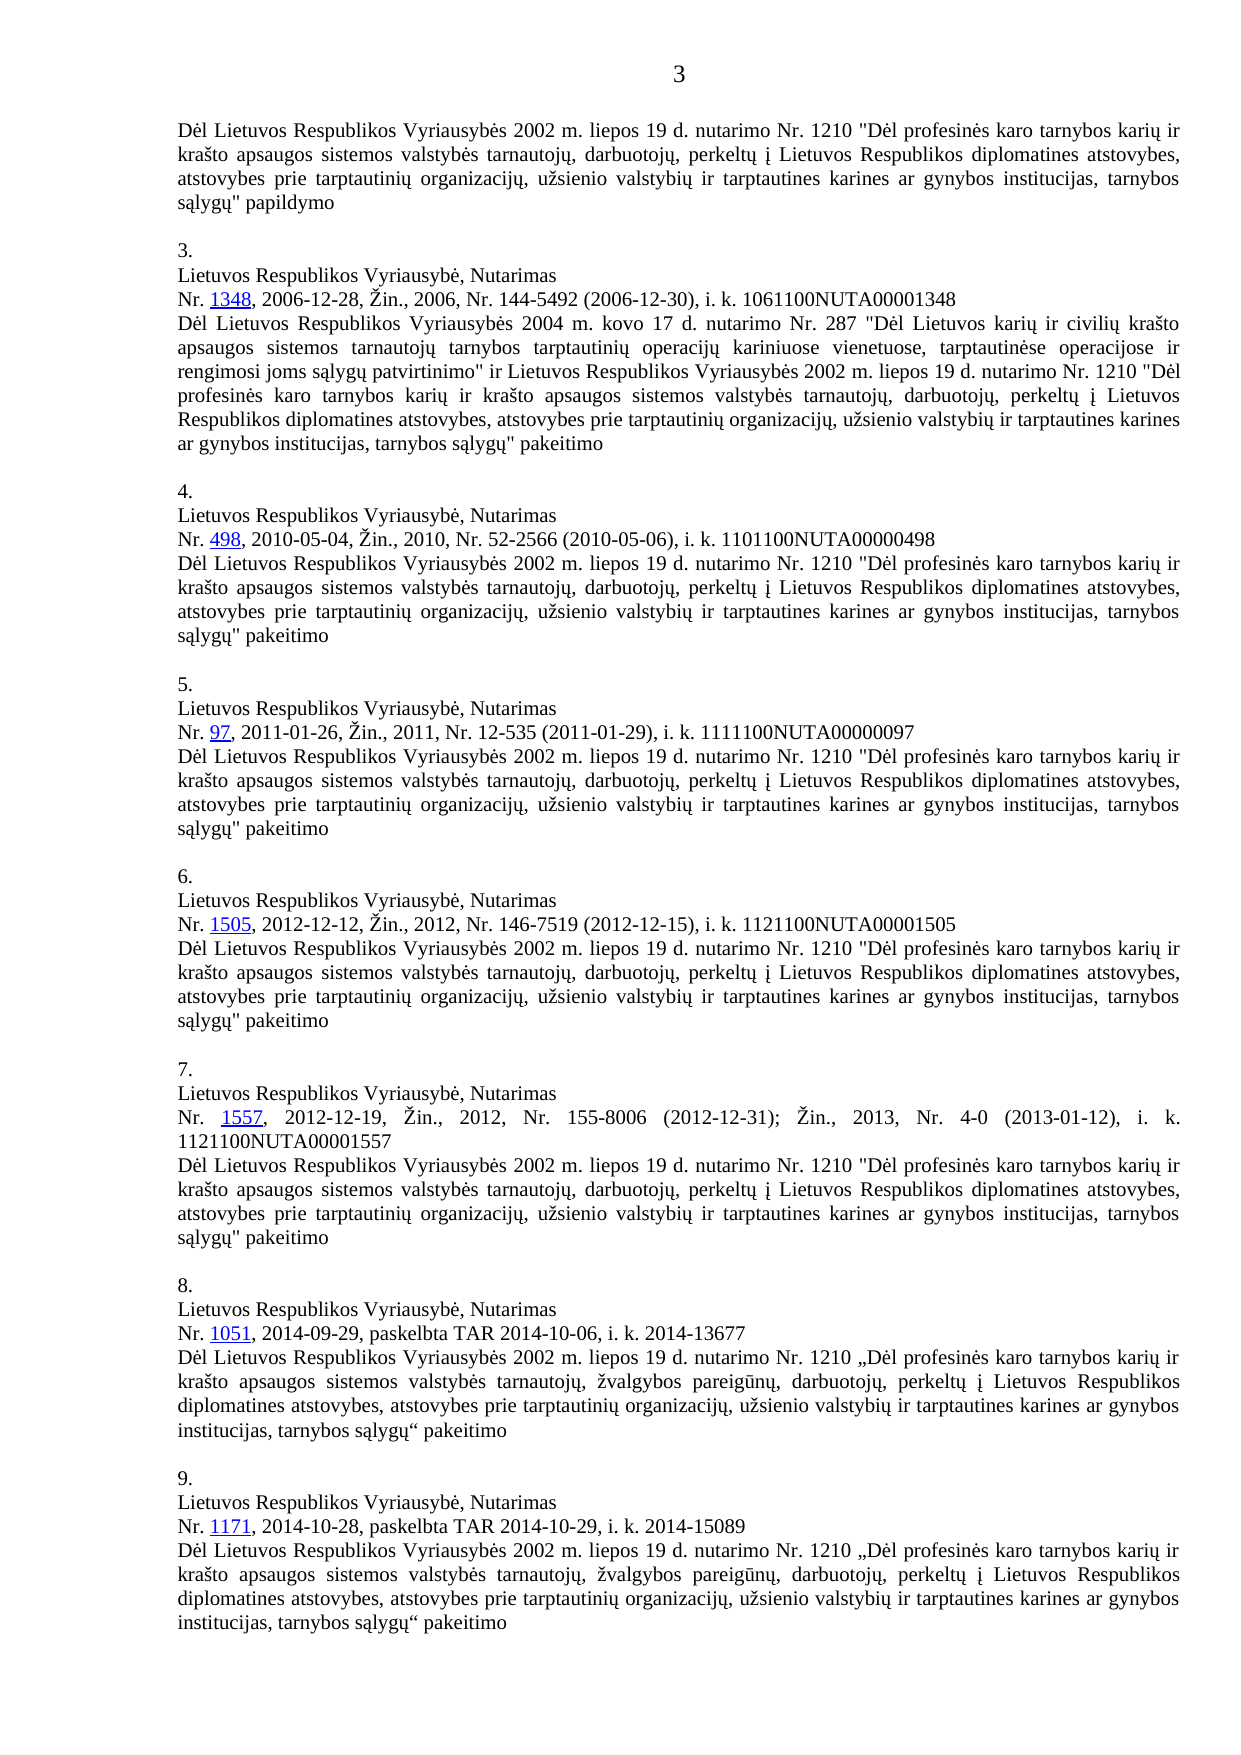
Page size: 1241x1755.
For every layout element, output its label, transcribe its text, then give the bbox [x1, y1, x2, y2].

text 9. [177, 1466, 1181, 1490]
text 6. [177, 864, 1181, 888]
text Nr. 498, 2010-05-04, Žin., 2010, Nr. 52-2566 (2010-05-06), i. k. 1101100NUTA00000498 [177, 527, 1181, 551]
text Dėl Lietuvos Respublikos Vyriausybės 2004 m. kovo 17 d. nutarimo Nr. 287 "Dėl Lietuvos karių ir civilių krašto apsaugos sistemos tarnautojų tarnybos tarptautinių operacijų kariniuose vienetuose, tarptautinėse operacijose ir rengimosi joms sąlygų patvirtinimo" ir Lietuvos Respublikos Vyriausybės 2002 m. liepos 19 d. nutarimo Nr. 1210 "Dėl profesinės karo tarnybos karių ir krašto apsaugos sistemos valstybės tarnautojų, darbuotojų, perkeltų į Lietuvos Respublikos diplomatines atstovybes, atstovybes prie tarptautinių organizacijų, užsienio valstybių ir tarptautines karines ar gynybos institucijas, tarnybos sąlygų" pakeitimo [177, 311, 1181, 455]
text Dėl Lietuvos Respublikos Vyriausybės 2002 m. liepos 19 d. nutarimo Nr. 1210 "Dėl profesinės karo tarnybos karių ir krašto apsaugos sistemos valstybės tarnautojų, darbuotojų, perkeltų į Lietuvos Respublikos diplomatines atstovybes, atstovybes prie tarptautinių organizacijų, užsienio valstybių ir tarptautines karines ar gynybos institucijas, tarnybos sąlygų" pakeitimo [177, 551, 1181, 647]
text Dėl Lietuvos Respublikos Vyriausybės 2002 m. liepos 19 d. nutarimo Nr. 1210 "Dėl profesinės karo tarnybos karių ir krašto apsaugos sistemos valstybės tarnautojų, darbuotojų, perkeltų į Lietuvos Respublikos diplomatines atstovybes, atstovybes prie tarptautinių organizacijų, užsienio valstybių ir tarptautines karines ar gynybos institucijas, tarnybos sąlygų" pakeitimo [177, 1153, 1181, 1249]
text 7. [177, 1057, 1181, 1081]
text 5. [177, 672, 1181, 696]
text Lietuvos Respublikos Vyriausybė, Nutarimas [177, 1081, 1181, 1105]
text Nr. 97, 2011-01-26, Žin., 2011, Nr. 12-535 (2011-01-29), i. k. 1111100NUTA00000097 [177, 720, 1181, 744]
text 3. [177, 238, 1181, 262]
text Lietuvos Respublikos Vyriausybė, Nutarimas [177, 503, 1181, 527]
text Dėl Lietuvos Respublikos Vyriausybės 2002 m. liepos 19 d. nutarimo Nr. 1210 "Dėl profesinės karo tarnybos karių ir krašto apsaugos sistemos valstybės tarnautojų, darbuotojų, perkeltų į Lietuvos Respublikos diplomatines atstovybes, atstovybes prie tarptautinių organizacijų, užsienio valstybių ir tarptautines karines ar gynybos institucijas, tarnybos sąlygų" pakeitimo [177, 744, 1181, 840]
text Nr. 1348, 2006-12-28, Žin., 2006, Nr. 144-5492 (2006-12-30), i. k. 1061100NUTA00001348 [177, 287, 1181, 311]
text Lietuvos Respublikos Vyriausybė, Nutarimas [177, 1297, 1181, 1321]
text 4. [177, 479, 1181, 503]
text Dėl Lietuvos Respublikos Vyriausybės 2002 m. liepos 19 d. nutarimo Nr. 1210 „Dėl profesinės karo tarnybos karių ir krašto apsaugos sistemos valstybės tarnautojų, žvalgybos pareigūnų, darbuotojų, perkeltų į Lietuvos Respublikos diplomatines atstovybes, atstovybes prie tarptautinių organizacijų, užsienio valstybių ir tarptautines karines ar gynybos institucijas, tarnybos sąlygų“ pakeitimo [177, 1538, 1181, 1634]
text Nr. 1051, 2014-09-29, paskelbta TAR 2014-10-06, i. k. 2014-13677 [177, 1321, 1181, 1345]
text Lietuvos Respublikos Vyriausybė, Nutarimas [177, 262, 1181, 287]
text Lietuvos Respublikos Vyriausybė, Nutarimas [177, 696, 1181, 720]
text Nr. 1171, 2014-10-28, paskelbta TAR 2014-10-29, i. k. 2014-15089 [177, 1514, 1181, 1538]
text 8. [177, 1273, 1181, 1297]
text Nr. 1505, 2012-12-12, Žin., 2012, Nr. 146-7519 (2012-12-15), i. k. 1121100NUTA00001505 [177, 912, 1181, 936]
text Lietuvos Respublikos Vyriausybė, Nutarimas [177, 1490, 1181, 1514]
text Dėl Lietuvos Respublikos Vyriausybės 2002 m. liepos 19 d. nutarimo Nr. 1210 „Dėl profesinės karo tarnybos karių ir krašto apsaugos sistemos valstybės tarnautojų, žvalgybos pareigūnų, darbuotojų, perkeltų į Lietuvos Respublikos diplomatines atstovybes, atstovybes prie tarptautinių organizacijų, užsienio valstybių ir tarptautines karines ar gynybos institucijas, tarnybos sąlygų“ pakeitimo [177, 1345, 1181, 1442]
text Lietuvos Respublikos Vyriausybė, Nutarimas [177, 888, 1181, 912]
text Dėl Lietuvos Respublikos Vyriausybės 2002 m. liepos 19 d. nutarimo Nr. 1210 "Dėl profesinės karo tarnybos karių ir krašto apsaugos sistemos valstybės tarnautojų, darbuotojų, perkeltų į Lietuvos Respublikos diplomatines atstovybes, atstovybes prie tarptautinių organizacijų, užsienio valstybių ir tarptautines karines ar gynybos institucijas, tarnybos sąlygų" pakeitimo [177, 936, 1181, 1032]
text Nr. 1557, 2012-12-19, Žin., 2012, Nr. 155-8006 (2012-12-31); Žin., 2013, Nr. 4-0 (2013-01-12), i. k. 1121100NUTA00001557 [177, 1105, 1181, 1153]
text Dėl Lietuvos Respublikos Vyriausybės 2002 m. liepos 19 d. nutarimo Nr. 1210 "Dėl profesinės karo tarnybos karių ir krašto apsaugos sistemos valstybės tarnautojų, darbuotojų, perkeltų į Lietuvos Respublikos diplomatines atstovybes, atstovybes prie tarptautinių organizacijų, užsienio valstybių ir tarptautines karines ar gynybos institucijas, tarnybos sąlygų" papildymo [177, 118, 1181, 214]
